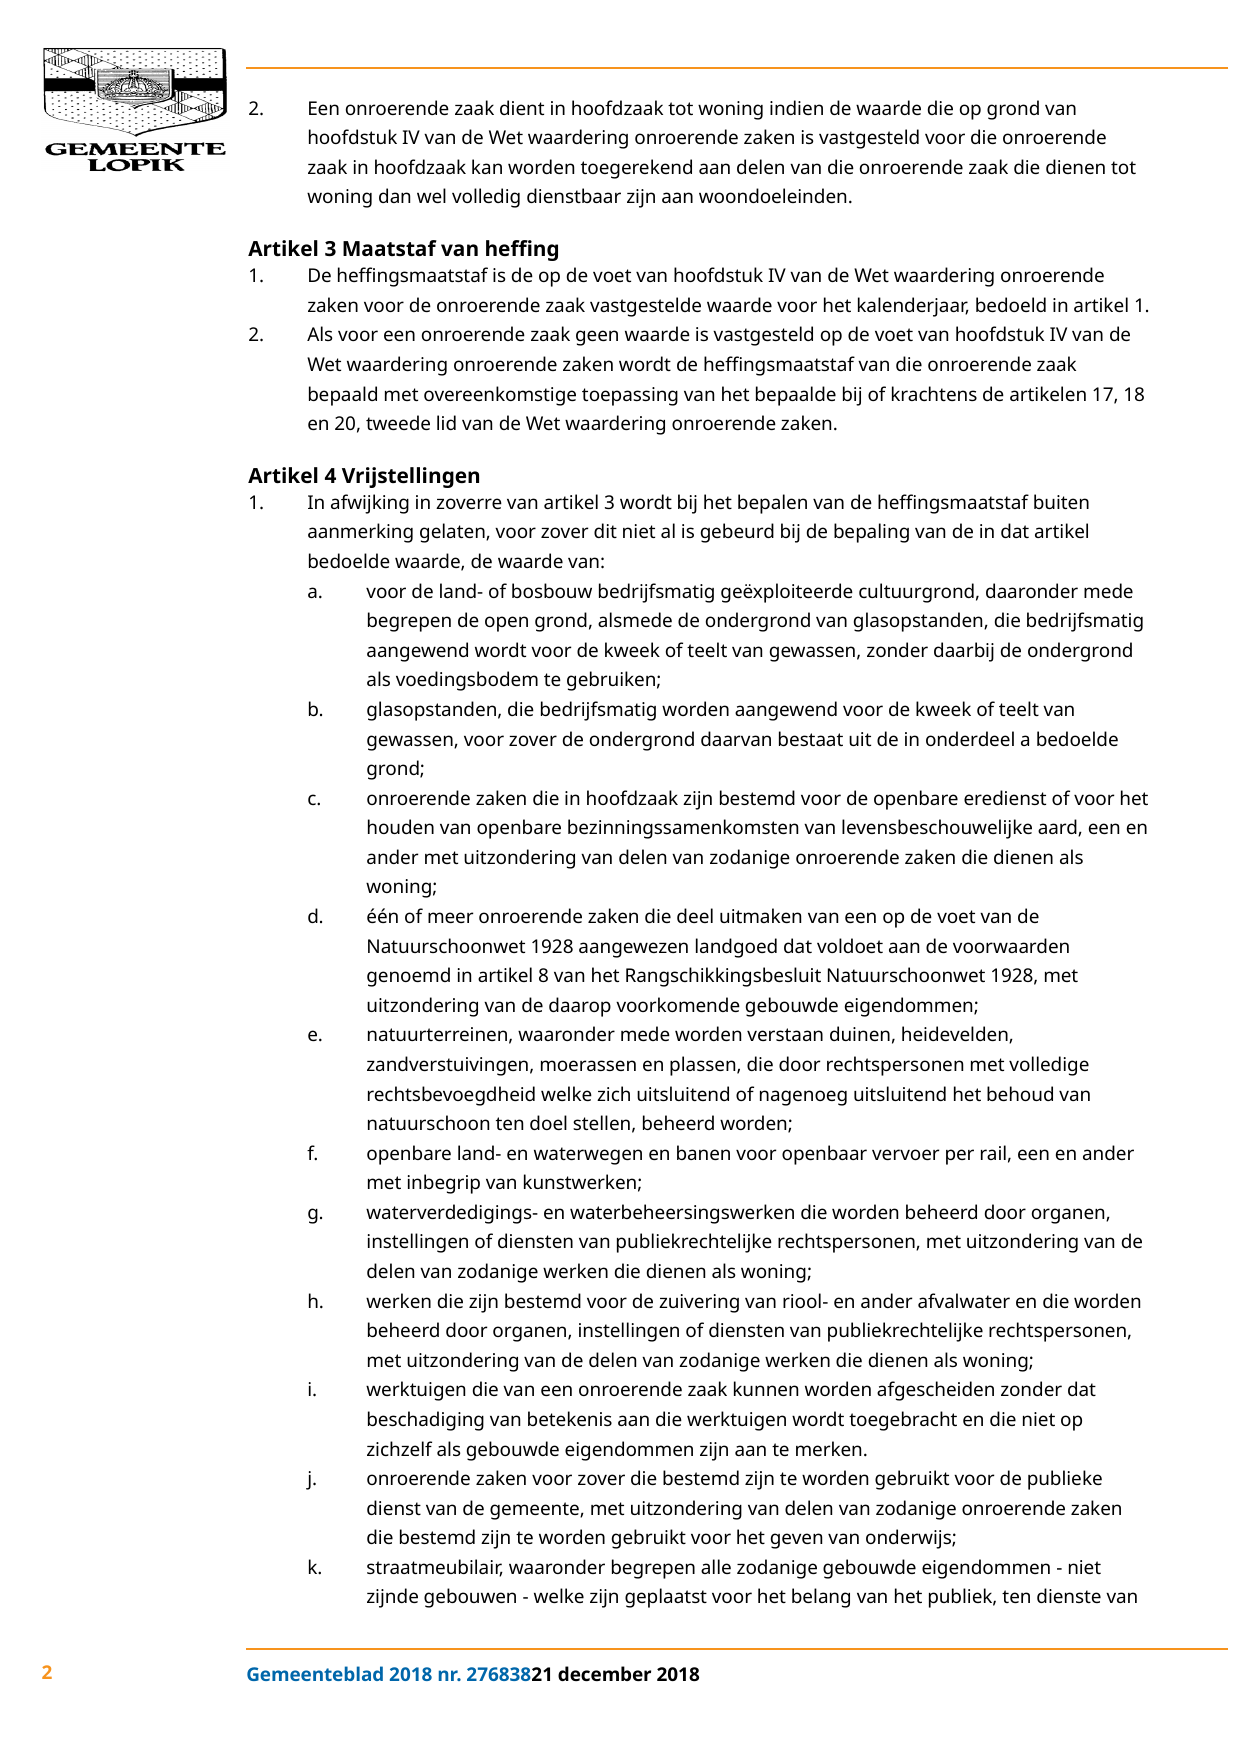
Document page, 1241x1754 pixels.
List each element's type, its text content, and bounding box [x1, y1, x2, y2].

text Artikel 3 Maatstaf van heffing [248, 234, 1152, 262]
list De heffingsmaatstaf is de op de voet van hoofdstuk IV van de Wet waardering onroerende zaken voor de onroerende zaak vastgestelde waarde voor het kalenderjaar, bedoeld in artikel 1. [248, 262, 1152, 318]
list straatmeubilair, waaronder begrepen alle zodanige gebouwde eigendommen - niet zijnde gebouwen - welke zijn geplaatst voor het belang van het publiek, ten dienste van [307, 1554, 1152, 1609]
list openbare land- en waterwegen en banen voor openbaar vervoer per rail, een en ander met inbegrip van kunstwerken; [307, 1140, 1152, 1195]
list één of meer onroerende zaken die deel uitmaken van een op de voet van de Natuurschoonwet 1928 aangewezen landgoed dat voldoet aan de voorwaarden genoemd in artikel 8 van het Rangschikkingsbesluit Natuurschoonwet 1928, met uitzondering van de daarop voorkomende gebouwde eigendommen; [307, 903, 1152, 1018]
text Artikel 4 Vrijstellingen [248, 461, 1152, 489]
list werktuigen die van een onroerende zaak kunnen worden afgescheiden zonder dat beschadiging van betekenis aan die werktuigen wordt toegebracht en die niet op zichzelf als gebouwde eigendommen zijn aan te merken. [307, 1377, 1152, 1462]
list natuurterreinen, waaronder mede worden verstaan duinen, heidevelden, zandverstuivingen, moerassen en plassen, die door rechtspersonen met volledige rechtsbevoegdheid welke zich uitsluitend of nagenoeg uitsluitend het behoud van natuurschoon ten doel stellen, beheerd worden; [307, 1022, 1152, 1136]
list Als voor een onroerende zaak geen waarde is vastgesteld op de voet van hoofdstuk IV van de Wet waardering onroerende zaken wordt de heffingsmaatstaf van die onroerende zaak bepaald met overeenkomstige toepassing van het bepaalde bij of krachtens de artikelen 17, 18 en 20, tweede lid van de Wet waardering onroerende zaken. [248, 322, 1152, 436]
list glasopstanden, die bedrijfsmatig worden aangewend voor de kweek of teelt van gewassen, voor zover de ondergrond daarvan bestaat uit de in onderdeel a bedoelde grond; [307, 696, 1152, 781]
list onroerende zaken voor zover die bestemd zijn te worden gebruikt voor de publieke dienst van de gemeente, met uitzondering van delen van zodanige onroerende zaken die bestemd zijn te worden gebruikt voor het geven van onderwijs; [307, 1465, 1152, 1550]
list werken die zijn bestemd voor de zuivering van riool- en ander afvalwater en die worden beheerd door organen, instellingen of diensten van publiekrechtelijke rechtspersonen, met uitzondering van de delen van zodanige werken die dienen als woning; [307, 1288, 1152, 1373]
list waterverdedigings- en waterbeheersingswerken die worden beheerd door organen, instellingen of diensten van publiekrechtelijke rechtspersonen, met uitzondering van de delen van zodanige werken die dienen als woning; [307, 1199, 1152, 1284]
list onroerende zaken die in hoofdzaak zijn bestemd voor de openbare eredienst of voor het houden van openbare bezinningssamenkomsten van levensbeschouwelijke aard, een en ander met uitzondering van delen van zodanige onroerende zaken die dienen als woning; [307, 785, 1152, 899]
picture [41, 47, 231, 172]
list In afwijking in zoverre van artikel 3 wordt bij het bepalen van de heffingsmaatstaf buiten aanmerking gelaten, voor zover dit niet al is gebeurd bij de bepaling van de in dat artikel bedoelde waarde, de waarde van: [248, 489, 1152, 574]
list Een onroerende zaak dient in hoofdzaak tot woning indien de waarde die op grond van hoofdstuk IV van de Wet waardering onroerende zaken is vastgesteld voor die onroerende zaak in hoofdzaak kan worden toegerekend aan delen van die onroerende zaak die dienen tot woning dan wel volledig dienstbaar zijn aan woondoeleinden. [248, 95, 1152, 209]
list voor de land- of bosbouw bedrijfsmatig geëxploiteerde cultuurgrond, daaronder mede begrepen de open grond, alsmede de ondergrond van glasopstanden, die bedrijfsmatig aangewend wordt voor de kweek of teelt van gewassen, zonder daarbij de ondergrond als voedingsbodem te gebruiken; [307, 578, 1152, 692]
